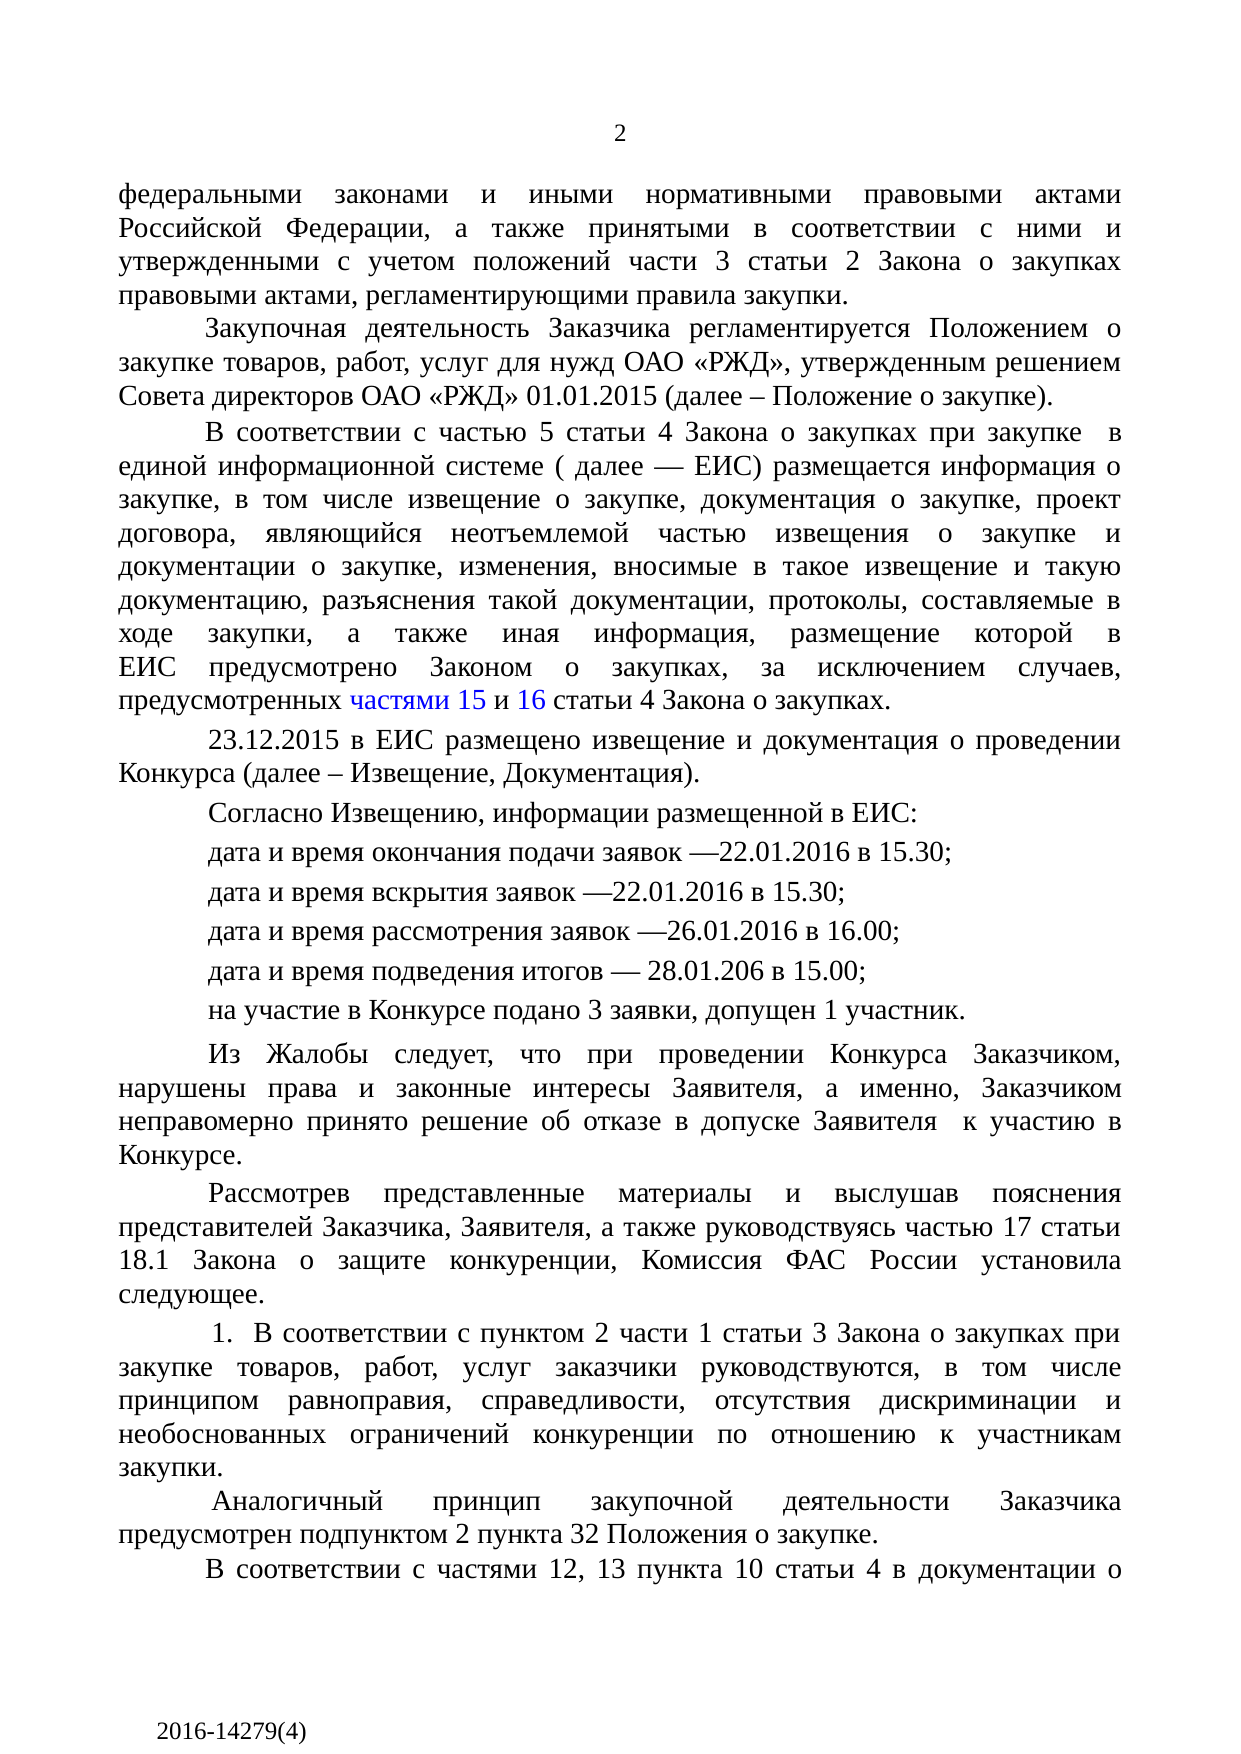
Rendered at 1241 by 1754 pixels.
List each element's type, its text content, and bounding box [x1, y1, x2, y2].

text на участие в Конкурсе подано 3 заявки, допущен 1 участник. [118, 992, 1122, 1026]
text дата и время окончания подачи заявок —22.01.2016 в 15.30; [118, 834, 1122, 868]
text В соответствии с частью 5 статьи 4 Закона о закупках при закупке в единой информационной системе ( далее — ЕИС) размещается информация о закупке, в том числе извещение о закупке, документация о закупке, проект договора, являющийся неотъемлемой частью извещения о закупке и документации о закупке, изменения, вносимые в такое извещение и такую документацию, разъяснения такой документации, протоколы, составляемые в ходе закупки, а также иная информация, размещение которой в ЕИС предусмотрено Законом о закупках, за исключением случаев, предусмотренных частями 15 и 16 статьи 4 Закона о закупках. [118, 414, 1122, 716]
text Закупочная деятельность Заказчика регламентируется Положением о закупке товаров, работ, услуг для нужд ОАО «РЖД», утвержденным решением Совета директоров ОАО «РЖД» 01.01.2015 (далее – Положение о закупке). [118, 311, 1122, 411]
text дата и время рассмотрения заявок —26.01.2016 в 16.00; [118, 913, 1122, 947]
text 23.12.2015 в ЕИС размещено извещение и документация о проведении Конкурса (далее – Извещение, Документация). [118, 722, 1122, 789]
text Согласно Извещению, информации размещенной в ЕИС: [118, 795, 1122, 828]
text дата и время вскрытия заявок —22.01.2016 в 15.30; [118, 874, 1122, 907]
text Рассмотрев представленные материалы и выслушав пояснения представителей Заказчика, Заявителя, а также руководствуясь частью 17 статьи 18.1 Закона о защите конкуренции, Комиссия ФАС России установила следующее. [118, 1175, 1122, 1309]
text Аналогичный принцип закупочной деятельности Заказчика предусмотрен подпунктом 2 пункта 32 Положения о закупке. [118, 1483, 1122, 1550]
text 1. В соответствии с пунктом 2 части 1 статьи 3 Закона о закупках при закупке товаров, работ, услуг заказчики руководствуются, в том числе принципом равноправия, справедливости, отсутствия дискриминации и необоснованных ограничений конкуренции по отношению к участникам закупки. [118, 1315, 1122, 1483]
text Из Жалобы следует, что при проведении Конкурса Заказчиком, нарушены права и законные интересы Заявителя, а именно, Заказчиком неправомерно принято решение об отказе в допуске Заявителя к участию в Конкурсе. [118, 1036, 1122, 1171]
text федеральными законами и иными нормативными правовыми актами Российской Федерации, а также принятыми в соответствии с ними и утвержденными с учетом положений части 3 статьи 2 Закона о закупках правовыми актами, регламентирующими правила закупки. [118, 176, 1122, 311]
text дата и время подведения итогов — 28.01.206 в 15.00; [118, 953, 1122, 986]
text В соответствии с частями 12, 13 пункта 10 статьи 4 в документации о [118, 1550, 1122, 1586]
